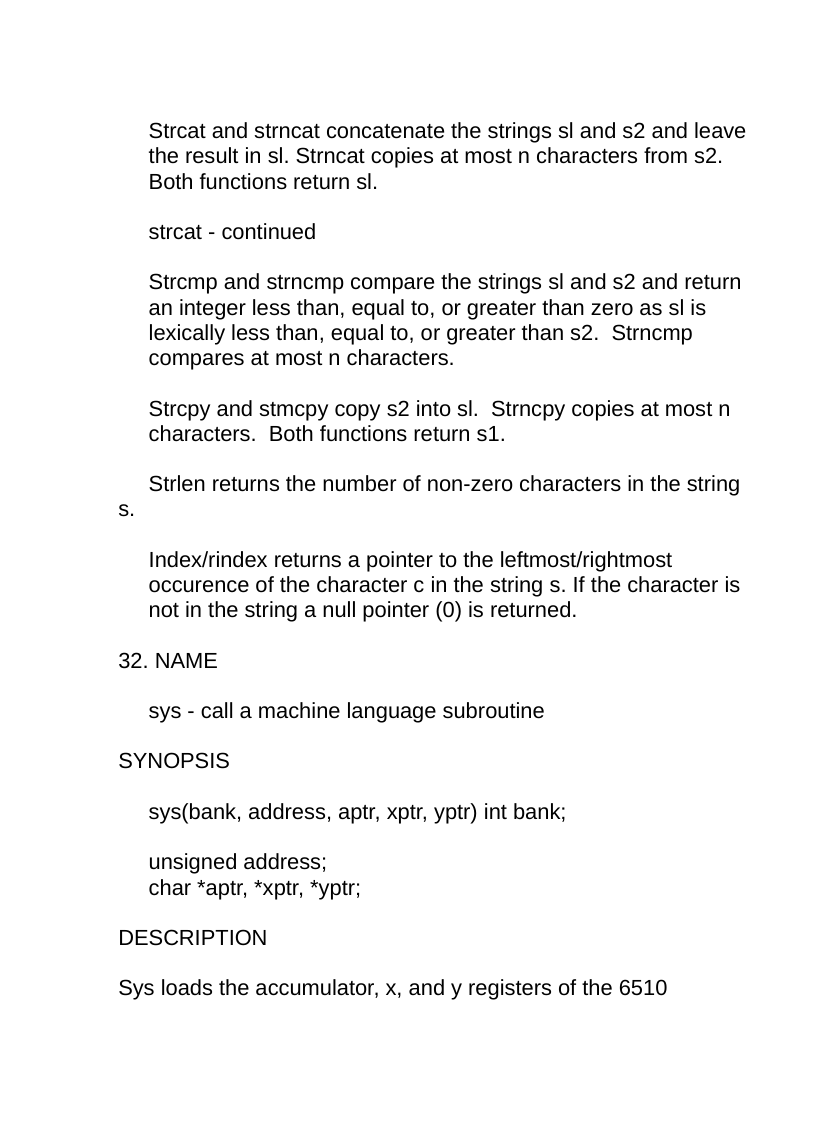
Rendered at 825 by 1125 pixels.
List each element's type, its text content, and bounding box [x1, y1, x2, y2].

text sys(bank, address, aptr, xptr, yptr) int bank; [118, 799, 757, 824]
text Strlen returns the number of non-zero characters in the string s. [118, 471, 757, 521]
text strcat - continued [118, 219, 757, 244]
text characters. Both functions return s1. [118, 421, 757, 446]
text Strcat and strncat concatenate the strings sl and s2 and leave [118, 118, 757, 143]
text not in the string a null pointer (0) is returned. [118, 597, 757, 622]
text unsigned address; [118, 849, 757, 874]
text Index/rindex returns a pointer to the leftmost/rightmost [118, 547, 757, 572]
text Sys loads the accumulator, x, and y registers of the 6510 [118, 975, 757, 1000]
text an integer less than, equal to, or greater than zero as sl is [118, 294, 757, 320]
text sys - call a machine language subroutine [118, 698, 757, 723]
text occurence of the character c in the string s. If the character is [118, 572, 757, 597]
text SYNOPSIS [118, 748, 757, 773]
text compares at most n characters. [118, 345, 757, 370]
text Strcmp and strncmp compare the strings sl and s2 and return [118, 269, 757, 294]
text DESCRIPTION [118, 925, 757, 950]
text Both functions return sl. [118, 168, 757, 194]
text char *aptr, *xptr, *yptr; [118, 874, 757, 899]
text 32. NAME [118, 647, 757, 673]
text Strcpy and stmcpy copy s2 into sl. Strncpy copies at most n [118, 395, 757, 421]
text lexically less than, equal to, or greater than s2. Strncmp [118, 320, 757, 345]
text the result in sl. Strncat copies at most n characters from s2. [118, 143, 757, 168]
